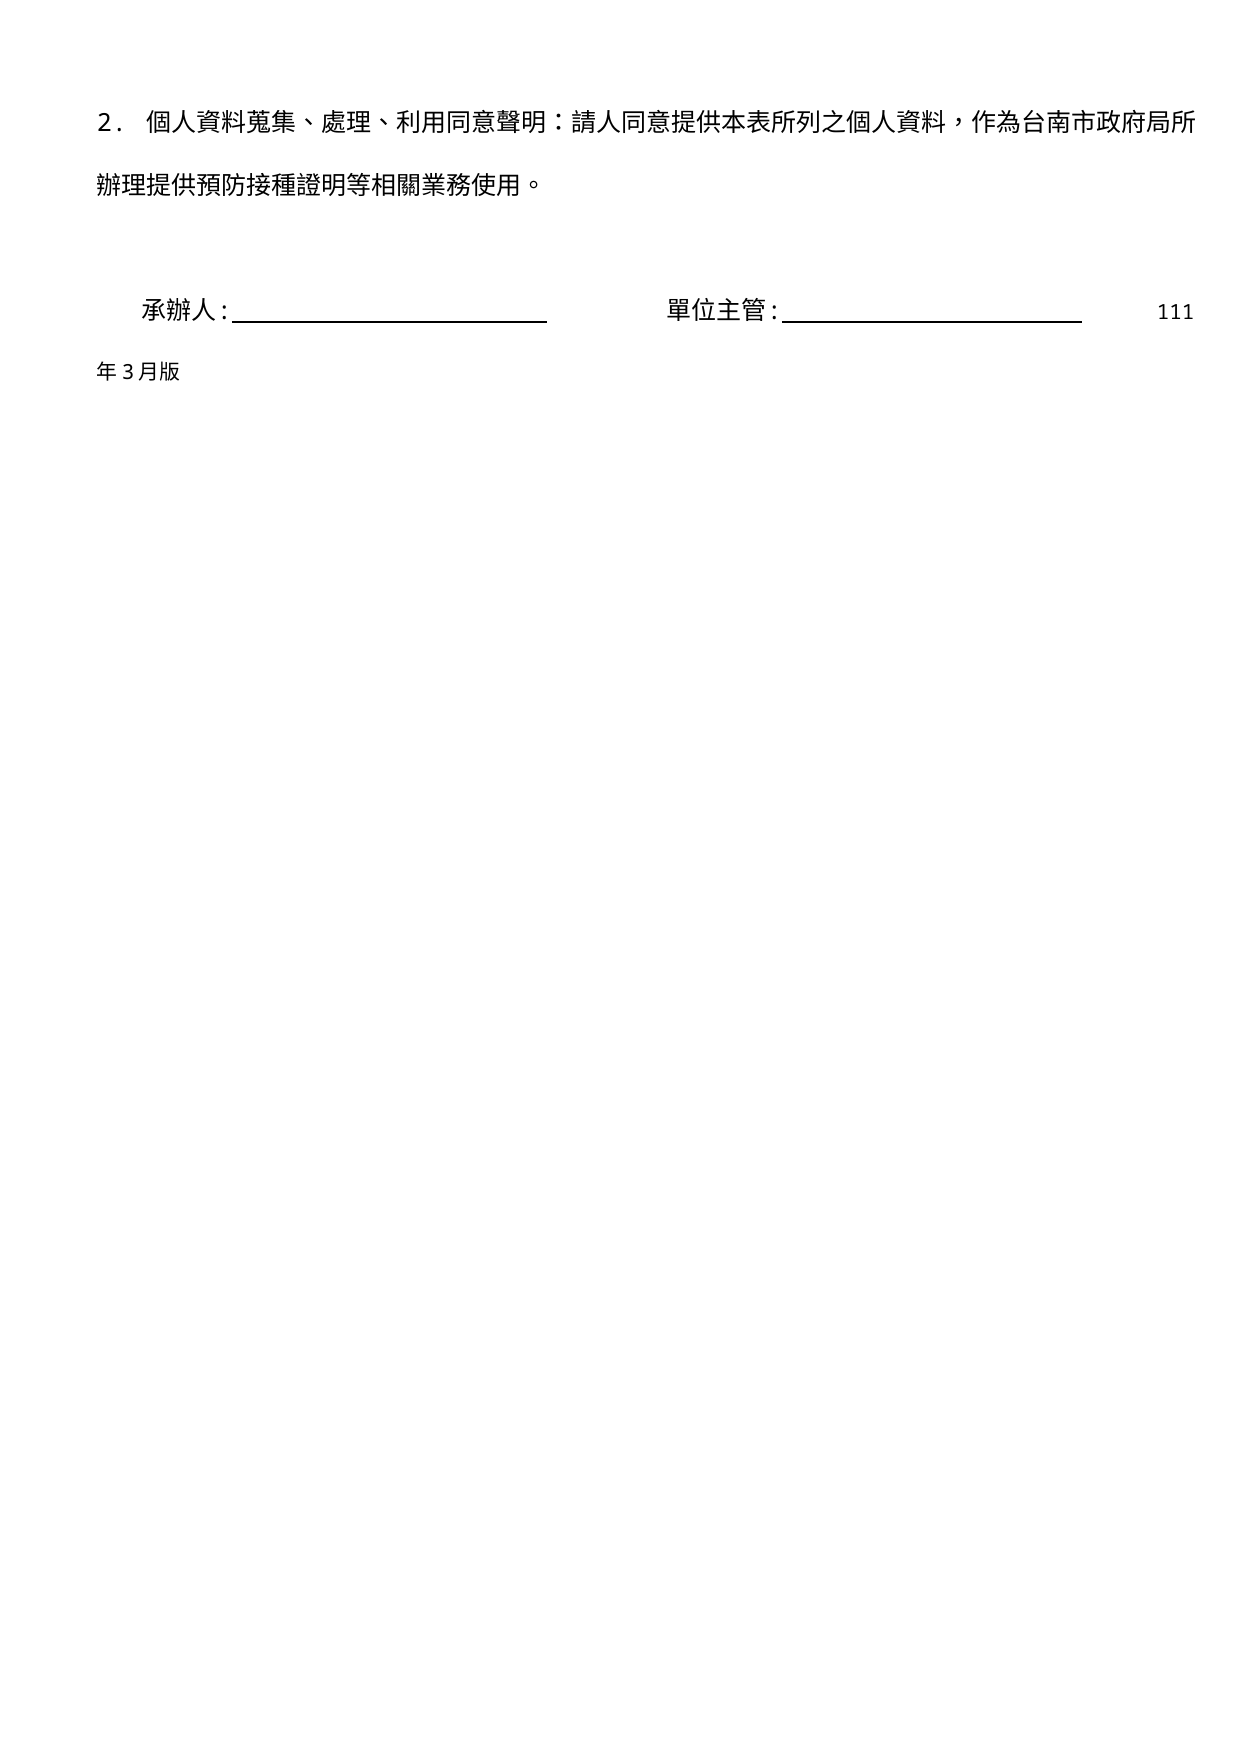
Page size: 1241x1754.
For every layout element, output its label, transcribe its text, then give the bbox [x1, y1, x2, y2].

list 個人資料蒐集、處理、利用同意聲明：請人同意提供本表所列之個人資料，作為台南市政府局所辦理提供預防接種證明等相關業務使用。 [97, 79, 1211, 204]
text 承辦人: 單位主管: 111年3月版 [97, 267, 1211, 392]
